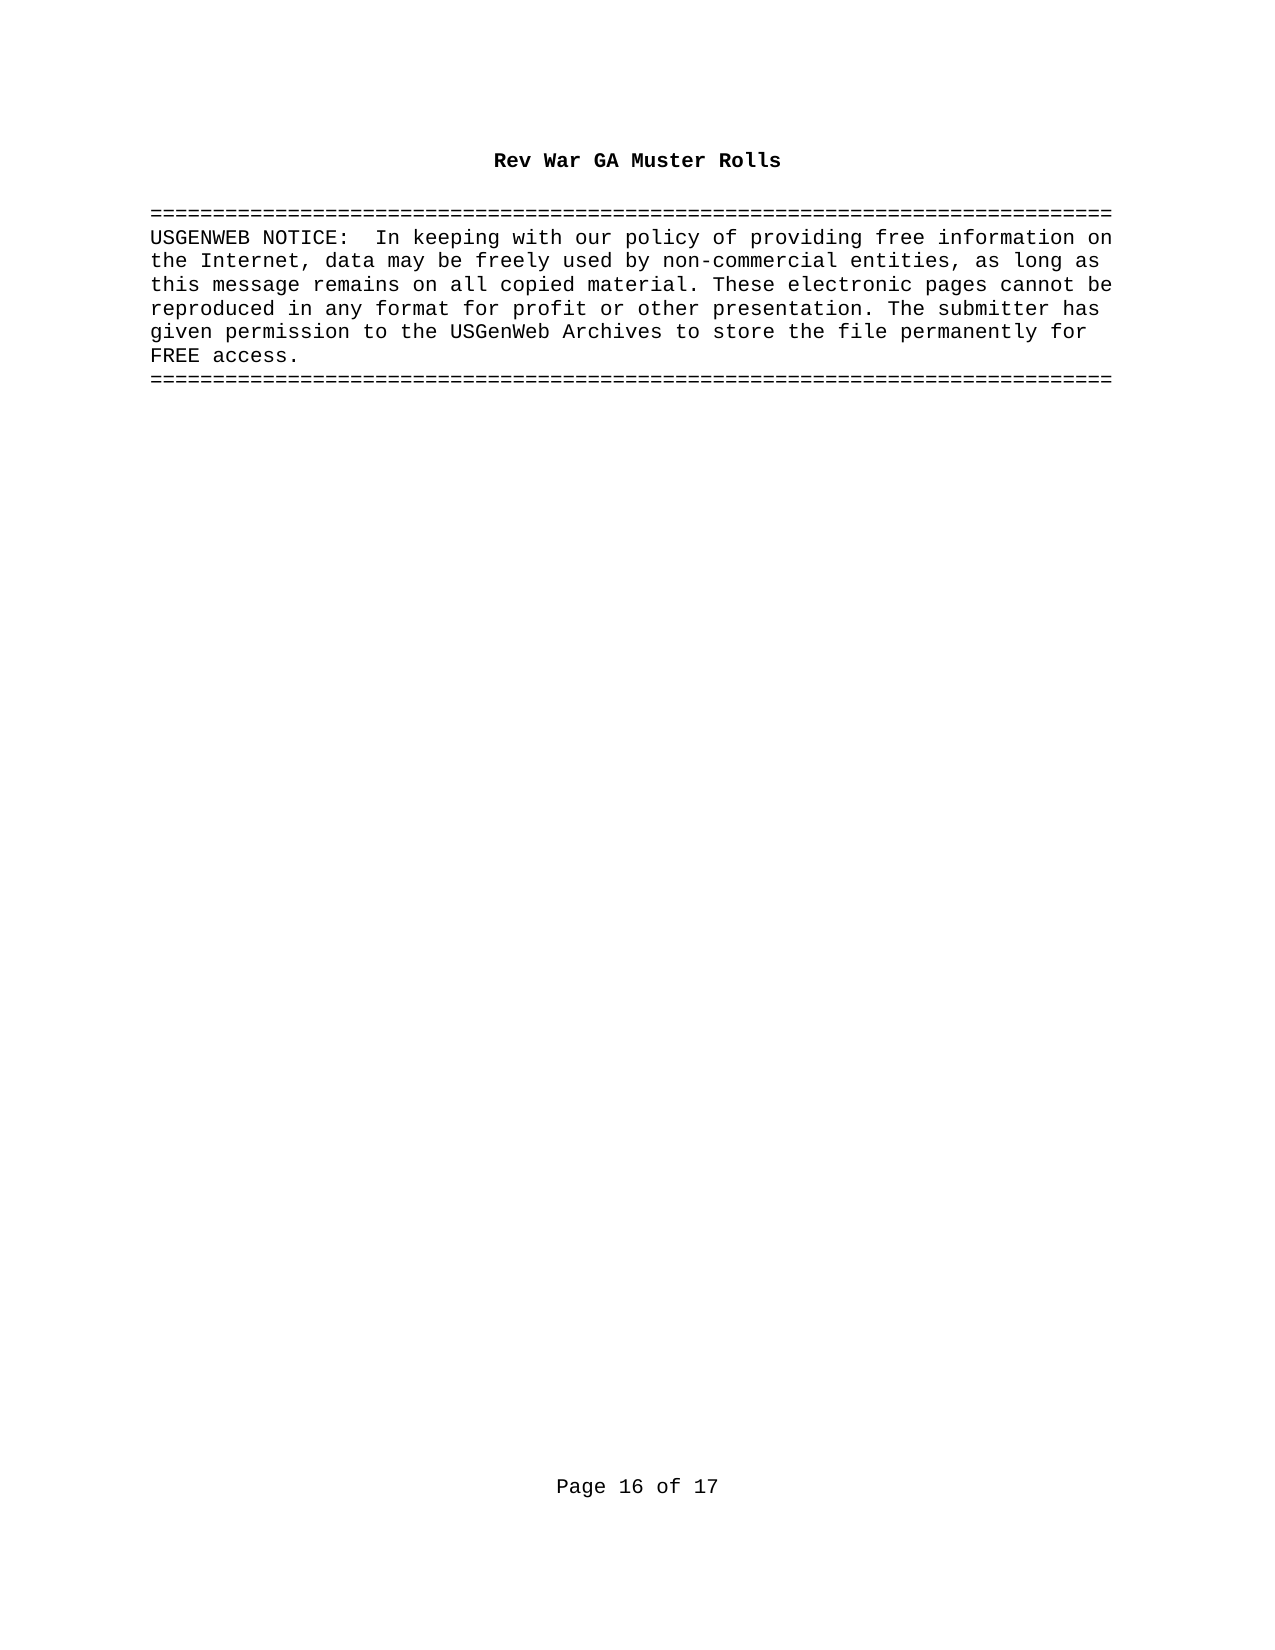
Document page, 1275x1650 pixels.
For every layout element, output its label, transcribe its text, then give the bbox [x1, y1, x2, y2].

text ============================================================================= [150, 203, 1125, 227]
text USGENWEB NOTICE: In keeping with our policy of providing free information on the Internet, data may be freely used by non-commercial entities, as long as this message remains on all copied material. These electronic pages cannot be reproduced in any format for profit or other presentation. The submitter has given permission to the USGenWeb Archives to store the file permanently for FREE access. [150, 227, 1125, 369]
text ============================================================================= [150, 369, 1125, 392]
